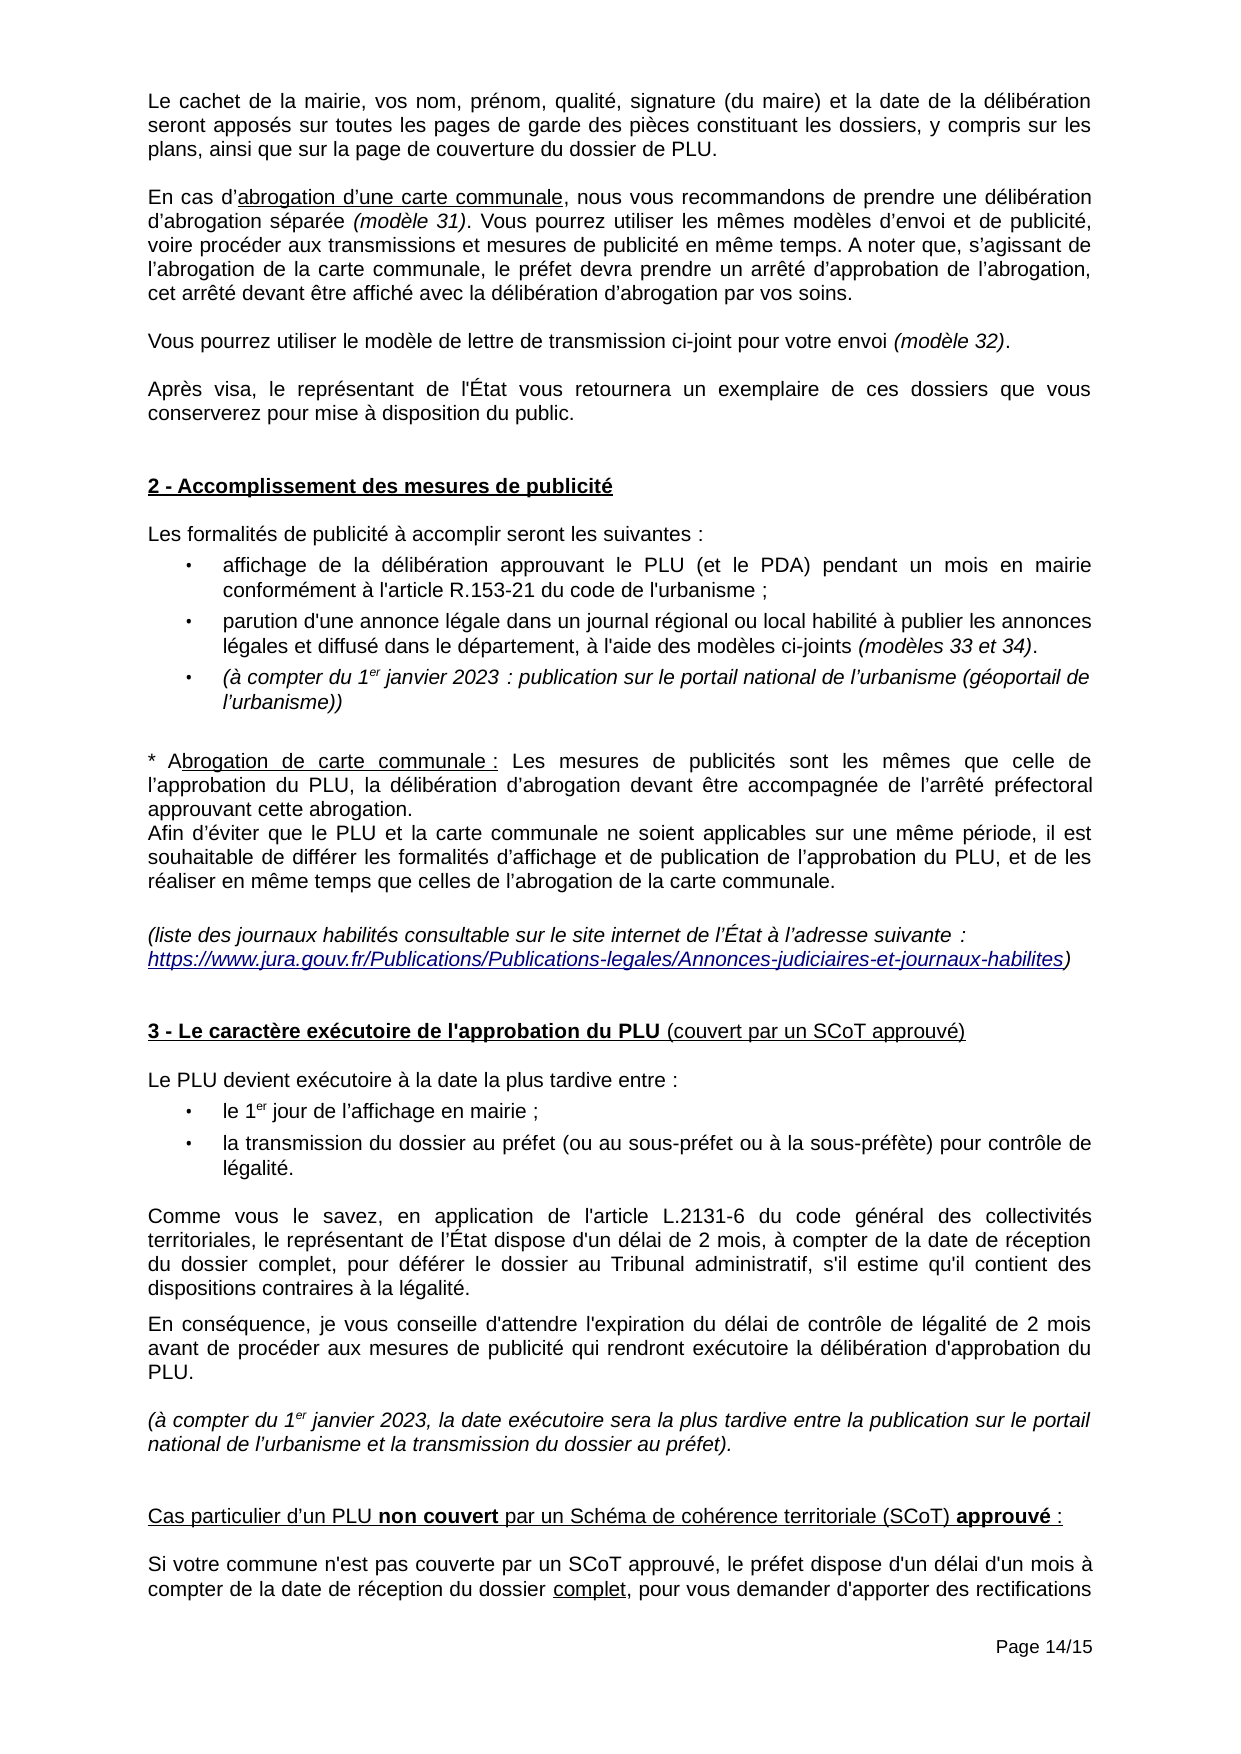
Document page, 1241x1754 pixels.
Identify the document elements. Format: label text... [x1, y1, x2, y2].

text En cas d’abrogation d’une carte communale, nous vous recommandons de prendre une délibération d’abrogation séparée (modèle 31). Vous pourrez utiliser les mêmes modèles d’envoi et de publicité, voire procéder aux transmissions et mesures de publicité en même temps. A noter que, s’agissant de l’abrogation de la carte communale, le préfet devra prendre un arrêté d’approbation de l’abrogation, cet arrêté devant être affiché avec la délibération d’abrogation par vos soins. [148, 185, 1093, 305]
text Les formalités de publicité à accomplir seront les suivantes : [148, 522, 1093, 546]
text Après visa, le représentant de l'État vous retournera un exemplaire de ces dossiers que vous conserverez pour mise à disposition du public. [148, 377, 1093, 425]
text Le cachet de la mairie, vos nom, prénom, qualité, signature (du maire) et la date de la délibération seront apposés sur toutes les pages de garde des pièces constituant les dossiers, y compris sur les plans, ainsi que sur la page de couverture du dossier de PLU. [148, 88, 1093, 161]
text Comme vous le savez, en application de l'article L.2131-6 du code général des collectivités territoriales, le représentant de l’État dispose d'un délai de 2 mois, à compter de la date de réception du dossier complet, pour déférer le dossier au Tribunal administratif, s'il estime qu'il contient des dispositions contraires à la légalité. [148, 1204, 1093, 1300]
text Vous pourrez utiliser le modèle de lettre de transmission ci-joint pour votre envoi (modèle 32). [148, 329, 1093, 353]
text * Abrogation de carte communale : Les mesures de publicités sont les mêmes que celle de l’approbation du PLU, la délibération d’abrogation devant être accompagnée de l’arrêté préfectoral approuvant cette abrogation. [148, 749, 1093, 821]
text Afin d’éviter que le PLU et la carte communale ne soient applicables sur une même période, il est souhaitable de différer les formalités d’affichage et de publication de l’approbation du PLU, et de les réaliser en même temps que celles de l’abrogation de la carte communale. [148, 821, 1093, 893]
text Cas particulier d’un PLU non couvert par un Schéma de cohérence territoriale (SCoT) approuvé : [148, 1504, 1093, 1528]
list le 1er jour de l’affichage en mairie ; [185, 1098, 1093, 1124]
text Le PLU devient exécutoire à la date la plus tardive entre : [148, 1068, 1093, 1092]
text 3 - Le caractère exécutoire de l'approbation du PLU (couvert par un SCoT approuvé) [148, 1019, 1093, 1043]
list parution d'une annonce légale dans un journal régional ou local habilité à publier les annonces légales et diffusé dans le département, à l'aide des modèles ci-joints (modèles 33 et 34). [185, 608, 1093, 658]
text (à compter du 1er janvier 2023, la date exécutoire sera la plus tardive entre la publication sur le portail national de l’urbanisme et la transmission du dossier au préfet). [148, 1408, 1093, 1456]
list affichage de la délibération approuvant le PLU (et le PDA) pendant un mois en mairie conformément à l'article R.153-21 du code de l'urbanisme ; [185, 552, 1093, 602]
text Si votre commune n'est pas couverte par un SCoT approuvé, le préfet dispose d'un délai d'un mois à compter de la date de réception du dossier complet, pour vous demander d'apporter des rectifications [148, 1552, 1093, 1601]
text (liste des journaux habilités consultable sur le site internet de l’État à l’adresse suivante : https://www.jura.gouv.fr/Publications/Publications-legales/Annonces-judiciaires-et-journaux-habilites) [148, 923, 1093, 971]
text 2 - Accomplissement des mesures de publicité [148, 473, 1093, 498]
list la transmission du dossier au préfet (ou au sous-préfet ou à la sous-préfète) pour contrôle de légalité. [185, 1129, 1093, 1180]
list (à compter du 1er janvier 2023 : publication sur le portail national de l’urbanisme (géoportail de l’urbanisme)) [185, 664, 1093, 714]
text En conséquence, je vous conseille d'attendre l'expiration du délai de contrôle de légalité de 2 mois avant de procéder aux mesures de publicité qui rendront exécutoire la délibération d'approbation du PLU. [148, 1312, 1093, 1384]
